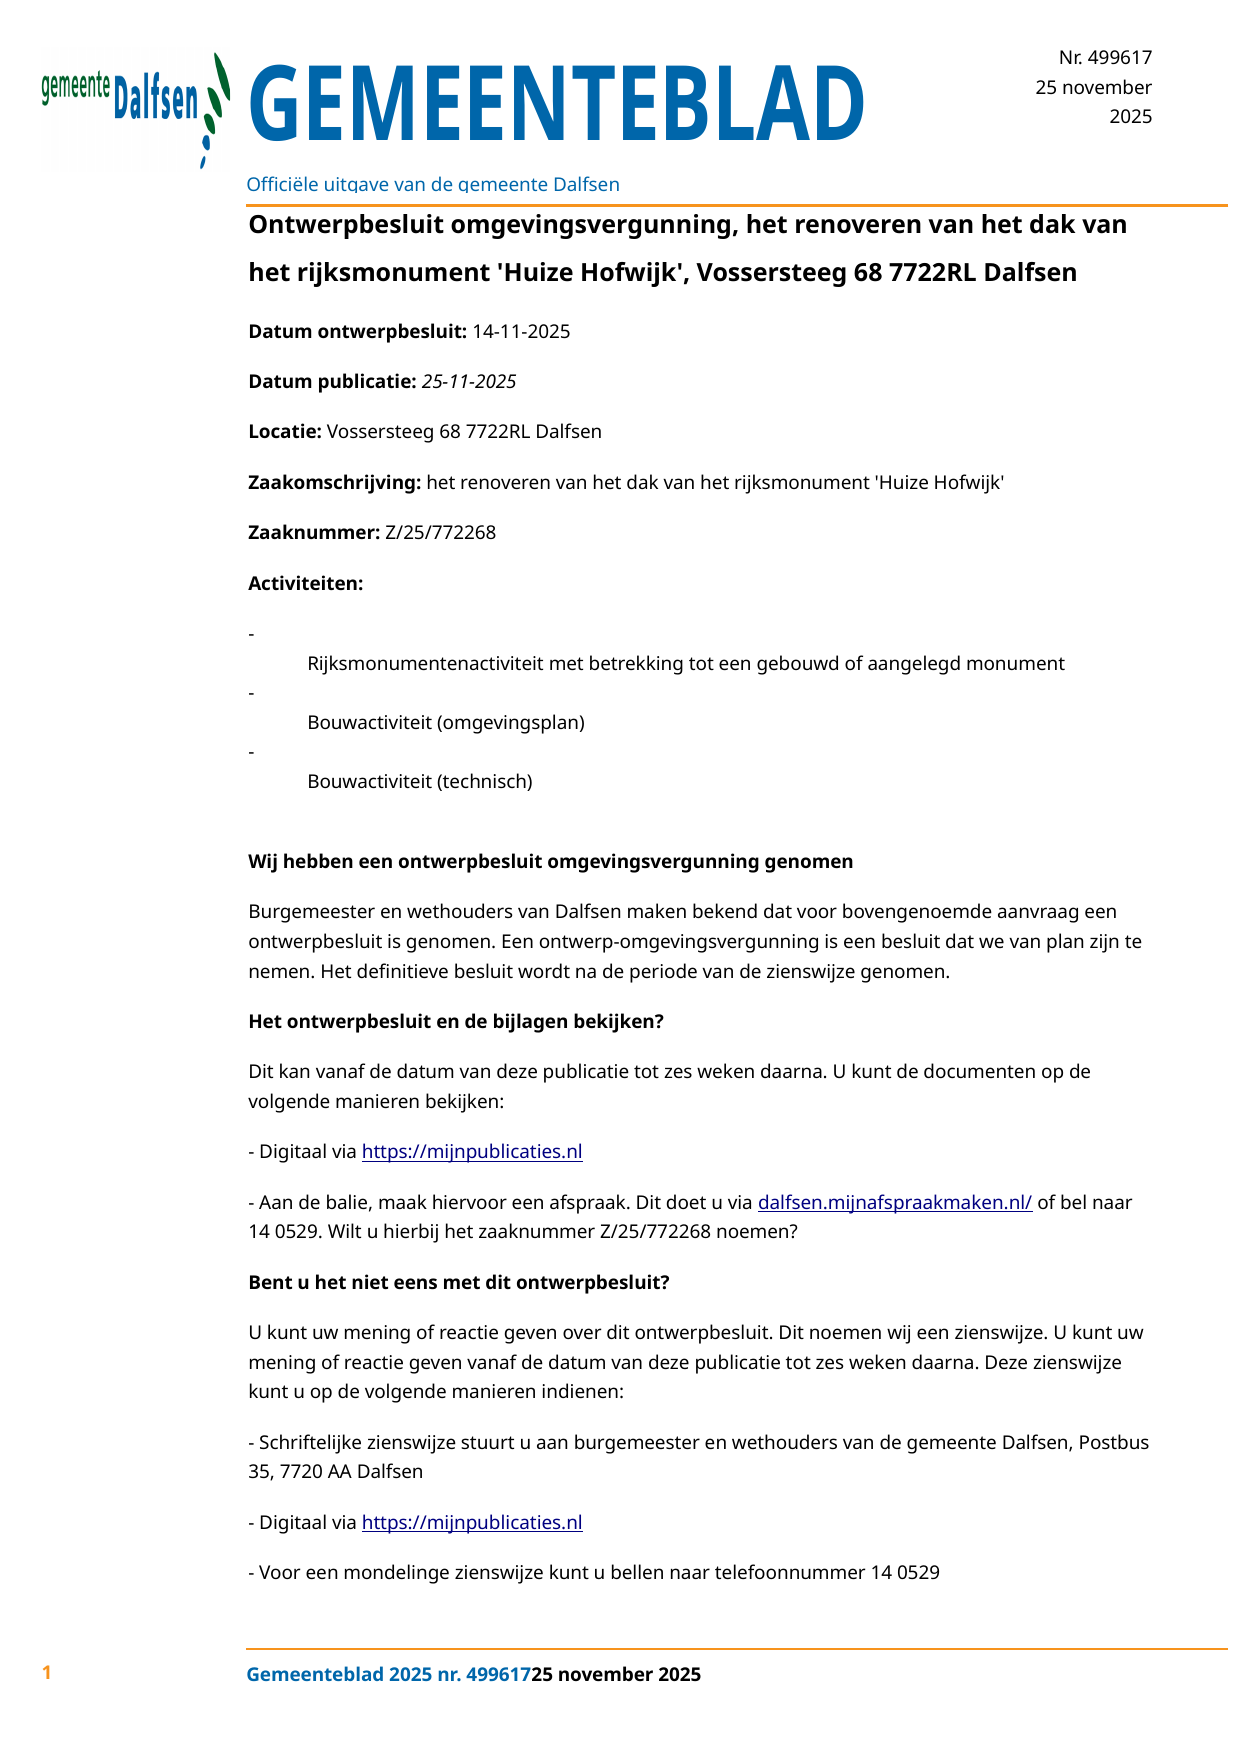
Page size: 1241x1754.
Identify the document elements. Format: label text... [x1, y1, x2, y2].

text - Voor een mondelinge zienswijze kunt u bellen naar telefoonnummer 14 0529 [248, 1559, 1152, 1585]
text Dit kan vanaf de datum van deze publicatie tot zes weken daarna. U kunt de documenten op de volgende manieren bekijken: [248, 1059, 1152, 1114]
text U kunt uw mening of reactie geven over dit ontwerpbesluit. Dit noemen wij een zienswijze. U kunt uw mening of reactie geven vanaf de datum van deze publicatie tot zes weken daarna. Deze zienswijze kunt u op de volgende manieren indienen: [248, 1319, 1152, 1404]
text Het ontwerpbesluit en de bijlagen bekijken? [248, 1008, 1152, 1034]
text - Aan de balie, maak hiervoor een afspraak. Dit doet u via dalfsen.mijnafspraakmaken.nl/ of bel naar 14 0529. Wilt u hierbij het zaaknummer Z/25/772268 noemen? [248, 1189, 1152, 1244]
text Wij hebben een ontwerpbesluit omgevingsvergunning genomen [248, 848, 1152, 874]
text Burgemeester en wethouders van Dalfsen maken bekend dat voor bovengenoemde aanvraag een ontwerpbesluit is genomen. Een ontwerp-omgevingsvergunning is een besluit dat we van plan zijn te nemen. Het definitieve besluit wordt na de periode van de zienswijze genomen. [248, 899, 1152, 984]
list Rijksmonumentenactiviteit met betrekking tot een gebouwd of aangelegd monument [248, 650, 1152, 676]
text Datum ontwerpbesluit: 14-11-2025 [248, 318, 1152, 344]
text Locatie: Vossersteeg 68 7722RL Dalfsen [248, 419, 1152, 444]
list Bouwactiviteit (technisch) [248, 768, 1152, 794]
text Bent u het niet eens met dit ontwerpbesluit? [248, 1269, 1152, 1295]
text - Schriftelijke zienswijze stuurt u aan burgemeester en wethouders van de gemeente Dalfsen, Postbus 35, 7720 AA Dalfsen [248, 1429, 1152, 1484]
text Datum publicatie: 25-11-2025 [248, 368, 1152, 394]
text - Digitaal via https://mijnpublicaties.nl [248, 1509, 1152, 1535]
text Zaakomschrijving: het renoveren van het dak van het rijksmonument 'Huize Hofwijk' [248, 469, 1152, 495]
text Activiteiten: [248, 570, 1152, 596]
list Bouwactiviteit (omgevingsplan) [248, 709, 1152, 735]
text Zaaknummer: Z/25/772268 [248, 519, 1152, 545]
picture [41, 47, 231, 172]
text - Digitaal via https://mijnpublicaties.nl [248, 1139, 1152, 1164]
text Ontwerpbesluit omgevingsvergunning, het renoveren van het dak van het rijksmonument 'Huize Hofwijk', Vossersteeg 68 7722RL Dalfsen [248, 207, 1152, 288]
